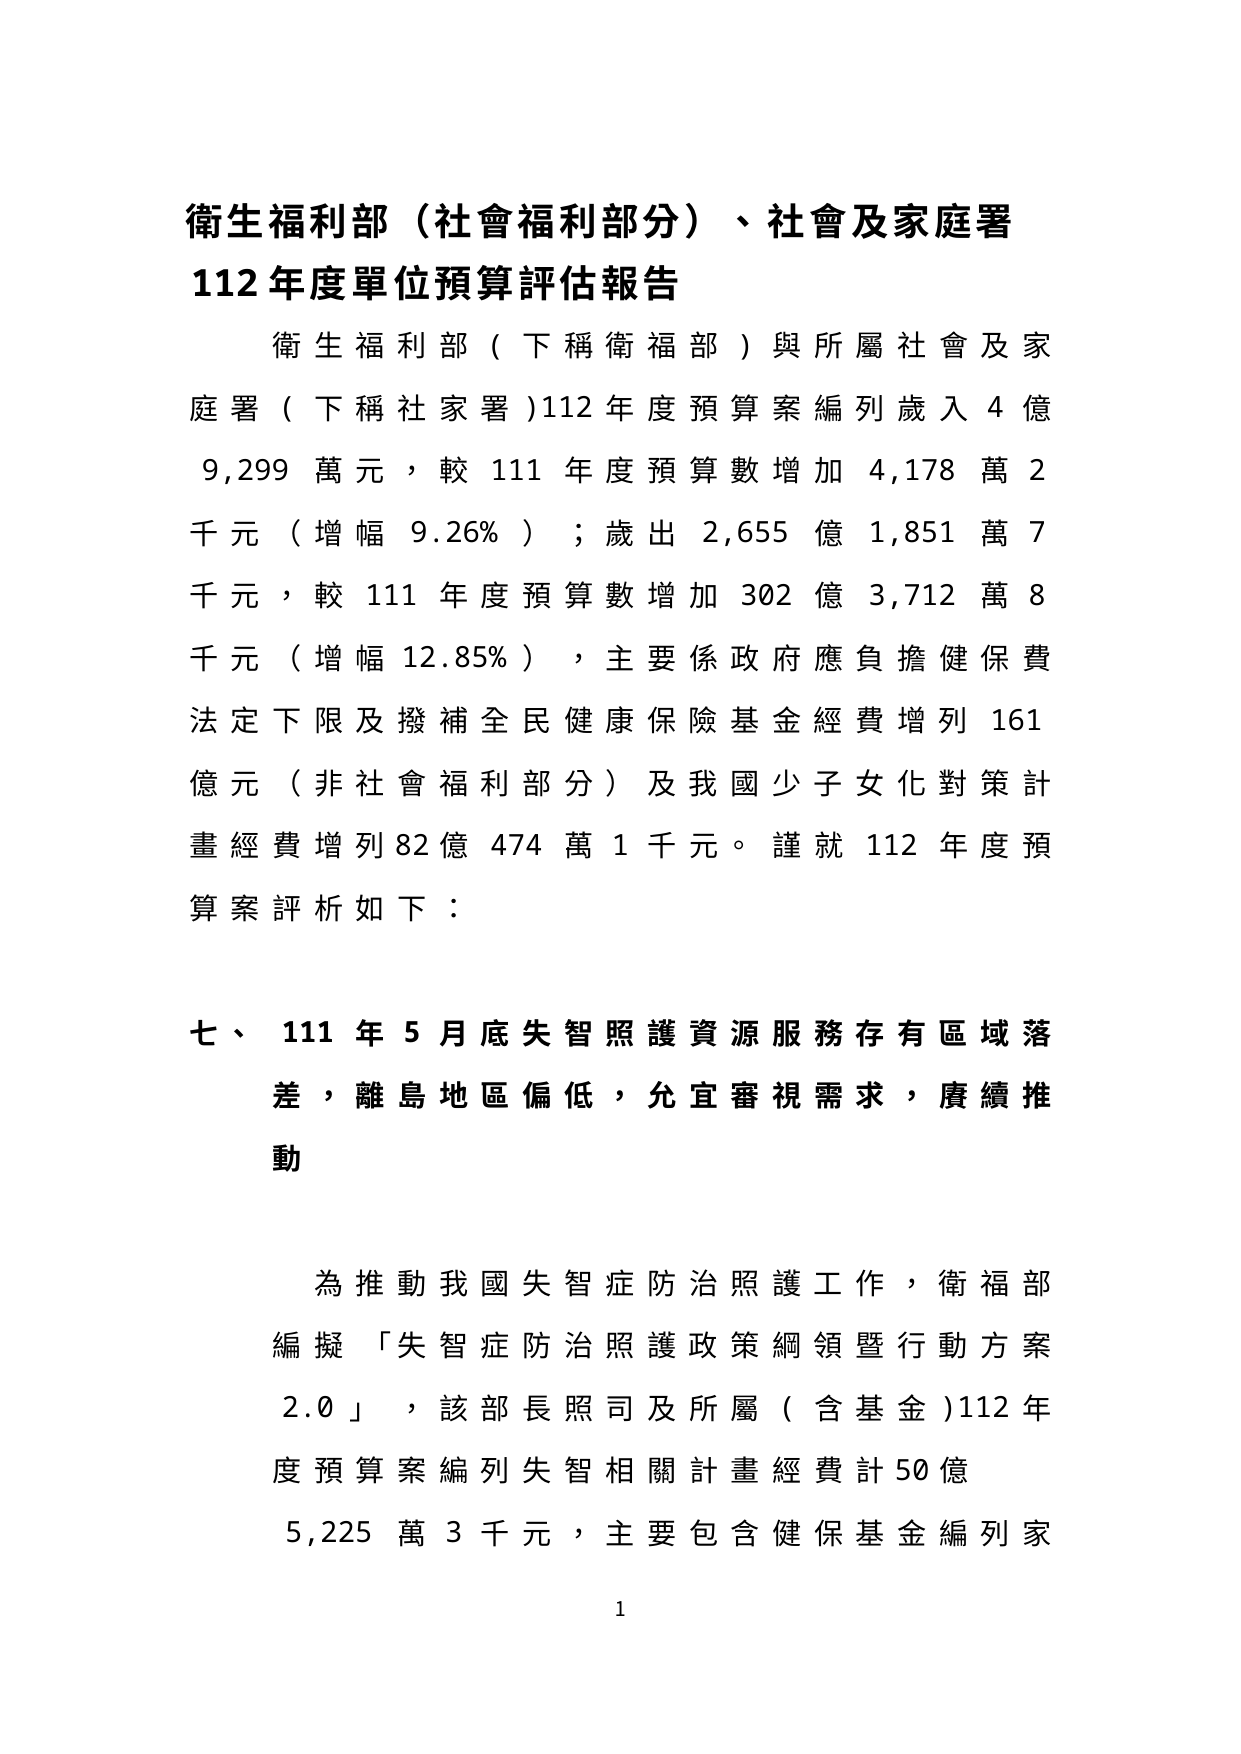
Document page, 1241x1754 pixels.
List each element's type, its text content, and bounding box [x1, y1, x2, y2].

text 衛生福利部(下稱衛福部)與所屬社會及家庭署(下稱社家署)112年度預算案編列歲入4億9,299萬元，較111年度預算數增加4,178萬2千元（增幅9.26%）；歲出2,655億1,851萬7千元，較111年度預算數增加302億3,712萬8千元（增幅12.85%），主要係政府應負擔健保費法定下限及撥補全民健康保險基金經費增列161億元（非社會福利部分）及我國少子女化對策計畫經費增列82億474萬1千元。謹就112年度預算案評析如下： [183, 302, 1058, 990]
text 為推動我國失智症防治照護工作，衛福部編擬「失智症防治照護政策綱領暨行動方案 2.0」，該部長照司及所屬(含基金)112年度預算案編列失智相關計畫經費計50億5,225萬3千元，主要包含健保基金編列家 [242, 1240, 1058, 1552]
text 七、111年5月底失智照護資源服務存有區域落差，離島地區偏低，允宜審視需求，賡續推動 [183, 990, 1058, 1240]
text 衛生福利部（社會福利部分）、社會及家庭署112年度單位預算評估報告 [183, 177, 1058, 302]
